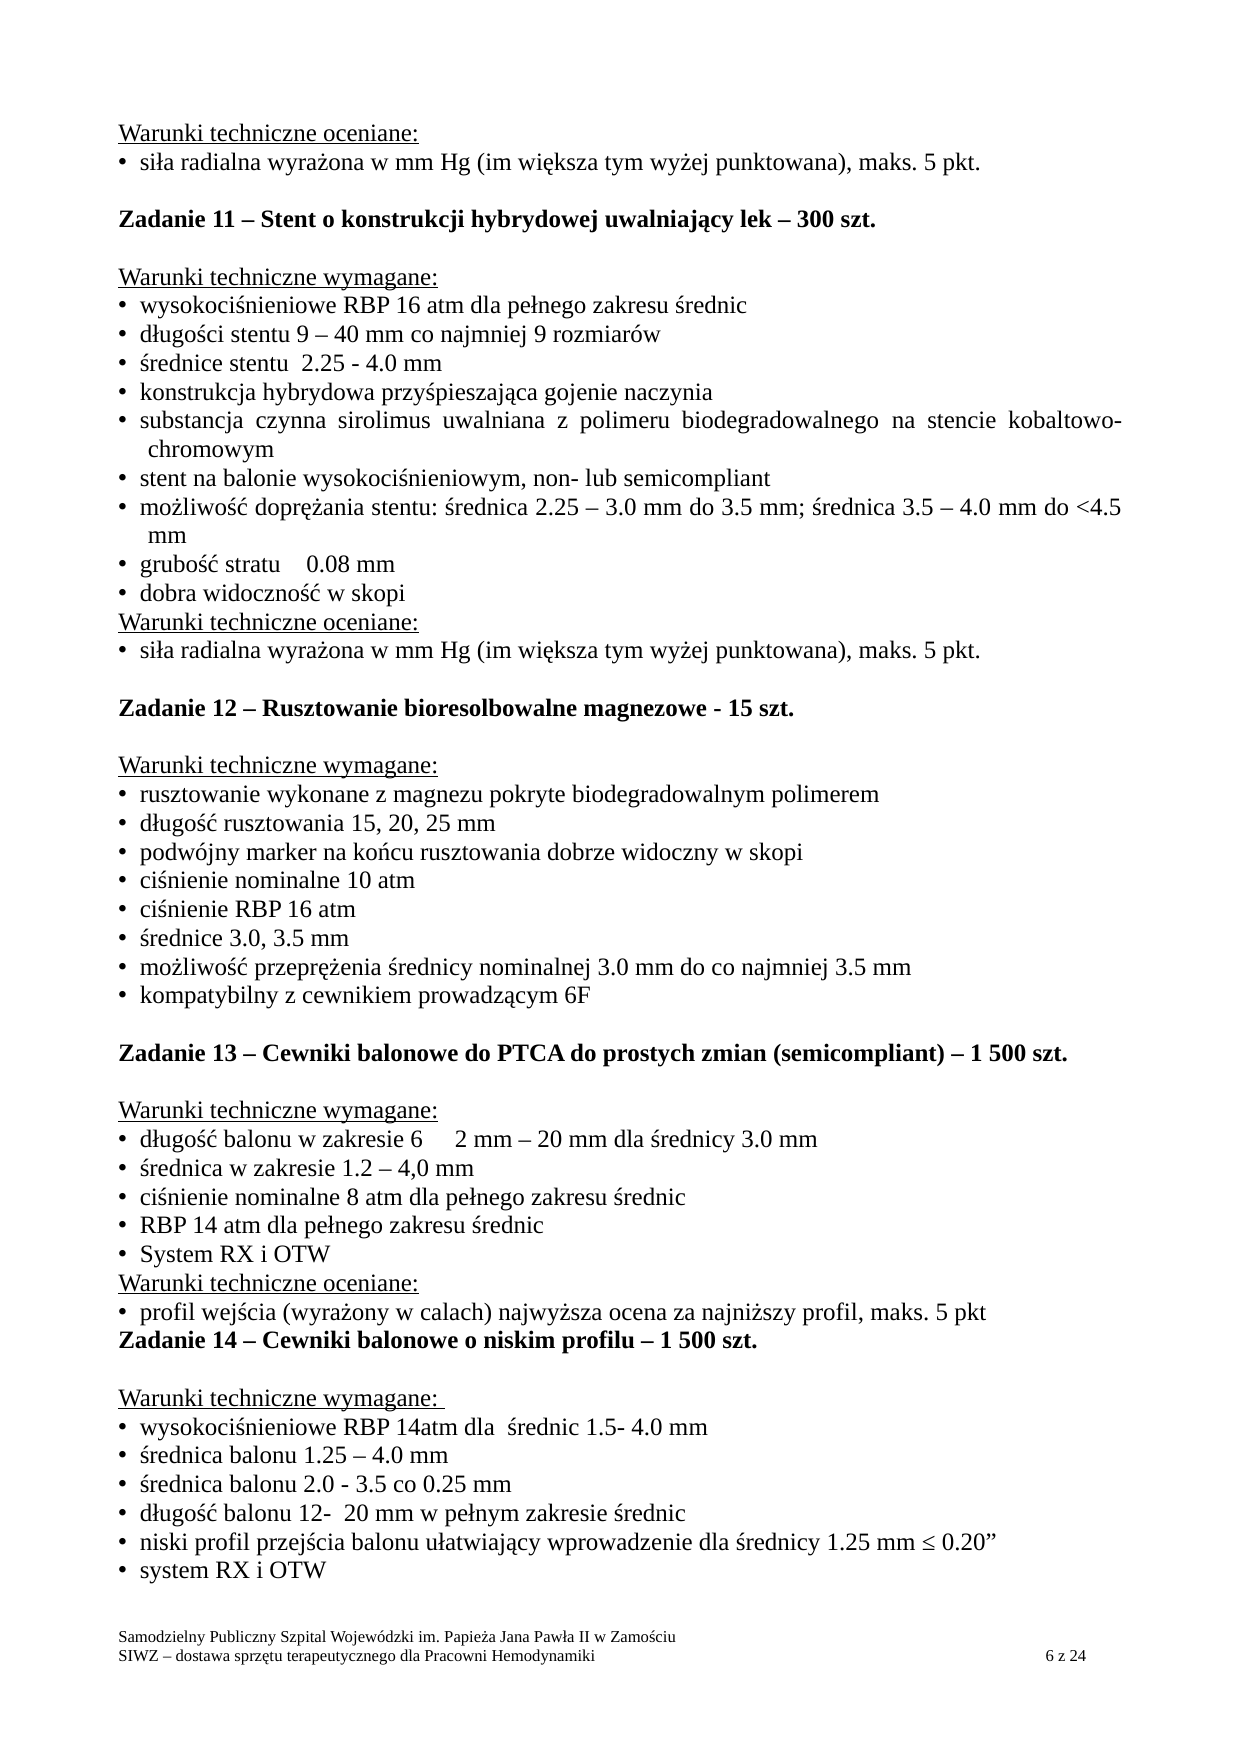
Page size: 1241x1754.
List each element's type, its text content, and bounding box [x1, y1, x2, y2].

text Zadanie 14 – Cewniki balonowe o niskim profilu – 1 500 szt. [118, 1326, 1122, 1354]
list możliwość przeprężenia średnicy nominalnej 3.0 mm do co najmniej 3.5 mm [118, 952, 1122, 981]
list ciśnienie RBP 16 atm [118, 894, 1122, 923]
list długość balonu 12- 20 mm w pełnym zakresie średnic [118, 1498, 1122, 1527]
text Warunki techniczne wymagane: [118, 1383, 1122, 1412]
list konstrukcja hybrydowa przyśpieszająca gojenie naczynia [118, 377, 1122, 406]
text Zadanie 13 – Cewniki balonowe do PTCA do prostych zmian (semicompliant) – 1 500 szt. [118, 1038, 1122, 1067]
list długość balonu w zakresie 6  2 mm – 20 mm dla średnicy 3.0 mm [118, 1124, 1122, 1153]
list substancja czynna sirolimus uwalniana z polimeru biodegradowalnego na stencie kobaltowo- chromowym [118, 406, 1122, 463]
text Warunki techniczne oceniane: [118, 1268, 1122, 1297]
list podwójny marker na końcu rusztowania dobrze widoczny w skopi [118, 837, 1122, 866]
list stent na balonie wysokociśnieniowym, non- lub semicompliant [118, 463, 1122, 492]
text Warunki techniczne oceniane: [118, 607, 1122, 636]
list długości stentu 9 – 40 mm co najmniej 9 rozmiarów [118, 319, 1122, 348]
list profil wejścia (wyrażony w calach) najwyższa ocena za najniższy profil, maks. 5 pkt [118, 1297, 1122, 1326]
text Zadanie 12 – Rusztowanie bioresolbowalne magnezowe - 15 szt. [118, 693, 1122, 722]
list siła radialna wyrażona w mm Hg (im większa tym wyżej punktowana), maks. 5 pkt. [118, 147, 1122, 176]
text Warunki techniczne wymagane: [118, 262, 1122, 291]
text Warunki techniczne oceniane: [118, 118, 1122, 147]
list średnica balonu 1.25 – 4.0 mm [118, 1441, 1122, 1469]
list niski profil przejścia balonu ułatwiający wprowadzenie dla średnicy 1.25 mm ≤ 0.20” [118, 1527, 1122, 1556]
list dobra widoczność w skopi [118, 578, 1122, 607]
list rusztowanie wykonane z magnezu pokryte biodegradowalnym polimerem [118, 779, 1122, 808]
list długość rusztowania 15, 20, 25 mm [118, 808, 1122, 837]
text Zadanie 11 – Stent o konstrukcji hybrydowej uwalniający lek – 300 szt. [118, 204, 1122, 233]
list System RX i OTW [118, 1239, 1122, 1268]
list średnice stentu 2.25 - 4.0 mm [118, 348, 1122, 377]
list grubość stratu 0.08 mm [118, 549, 1122, 578]
text Warunki techniczne wymagane: [118, 1096, 1122, 1124]
list ciśnienie nominalne 10 atm [118, 866, 1122, 894]
list średnica w zakresie 1.2 – 4,0 mm [118, 1153, 1122, 1182]
list wysokociśnieniowe RBP 14atm dla średnic 1.5- 4.0 mm [118, 1412, 1122, 1441]
list kompatybilny z cewnikiem prowadzącym 6F [118, 981, 1122, 1009]
list ciśnienie nominalne 8 atm dla pełnego zakresu średnic [118, 1182, 1122, 1211]
list system RX i OTW [118, 1556, 1122, 1584]
list RBP 14 atm dla pełnego zakresu średnic [118, 1211, 1122, 1239]
text Warunki techniczne wymagane: [118, 751, 1122, 779]
list średnica balonu 2.0 - 3.5 co 0.25 mm [118, 1469, 1122, 1498]
list średnice 3.0, 3.5 mm [118, 923, 1122, 952]
list możliwość doprężania stentu: średnica 2.25 – 3.0 mm do 3.5 mm; średnica 3.5 – 4.0 mm do <4.5 mm [118, 492, 1122, 549]
list wysokociśnieniowe RBP 16 atm dla pełnego zakresu średnic [118, 291, 1122, 319]
list siła radialna wyrażona w mm Hg (im większa tym wyżej punktowana), maks. 5 pkt. [118, 636, 1122, 664]
